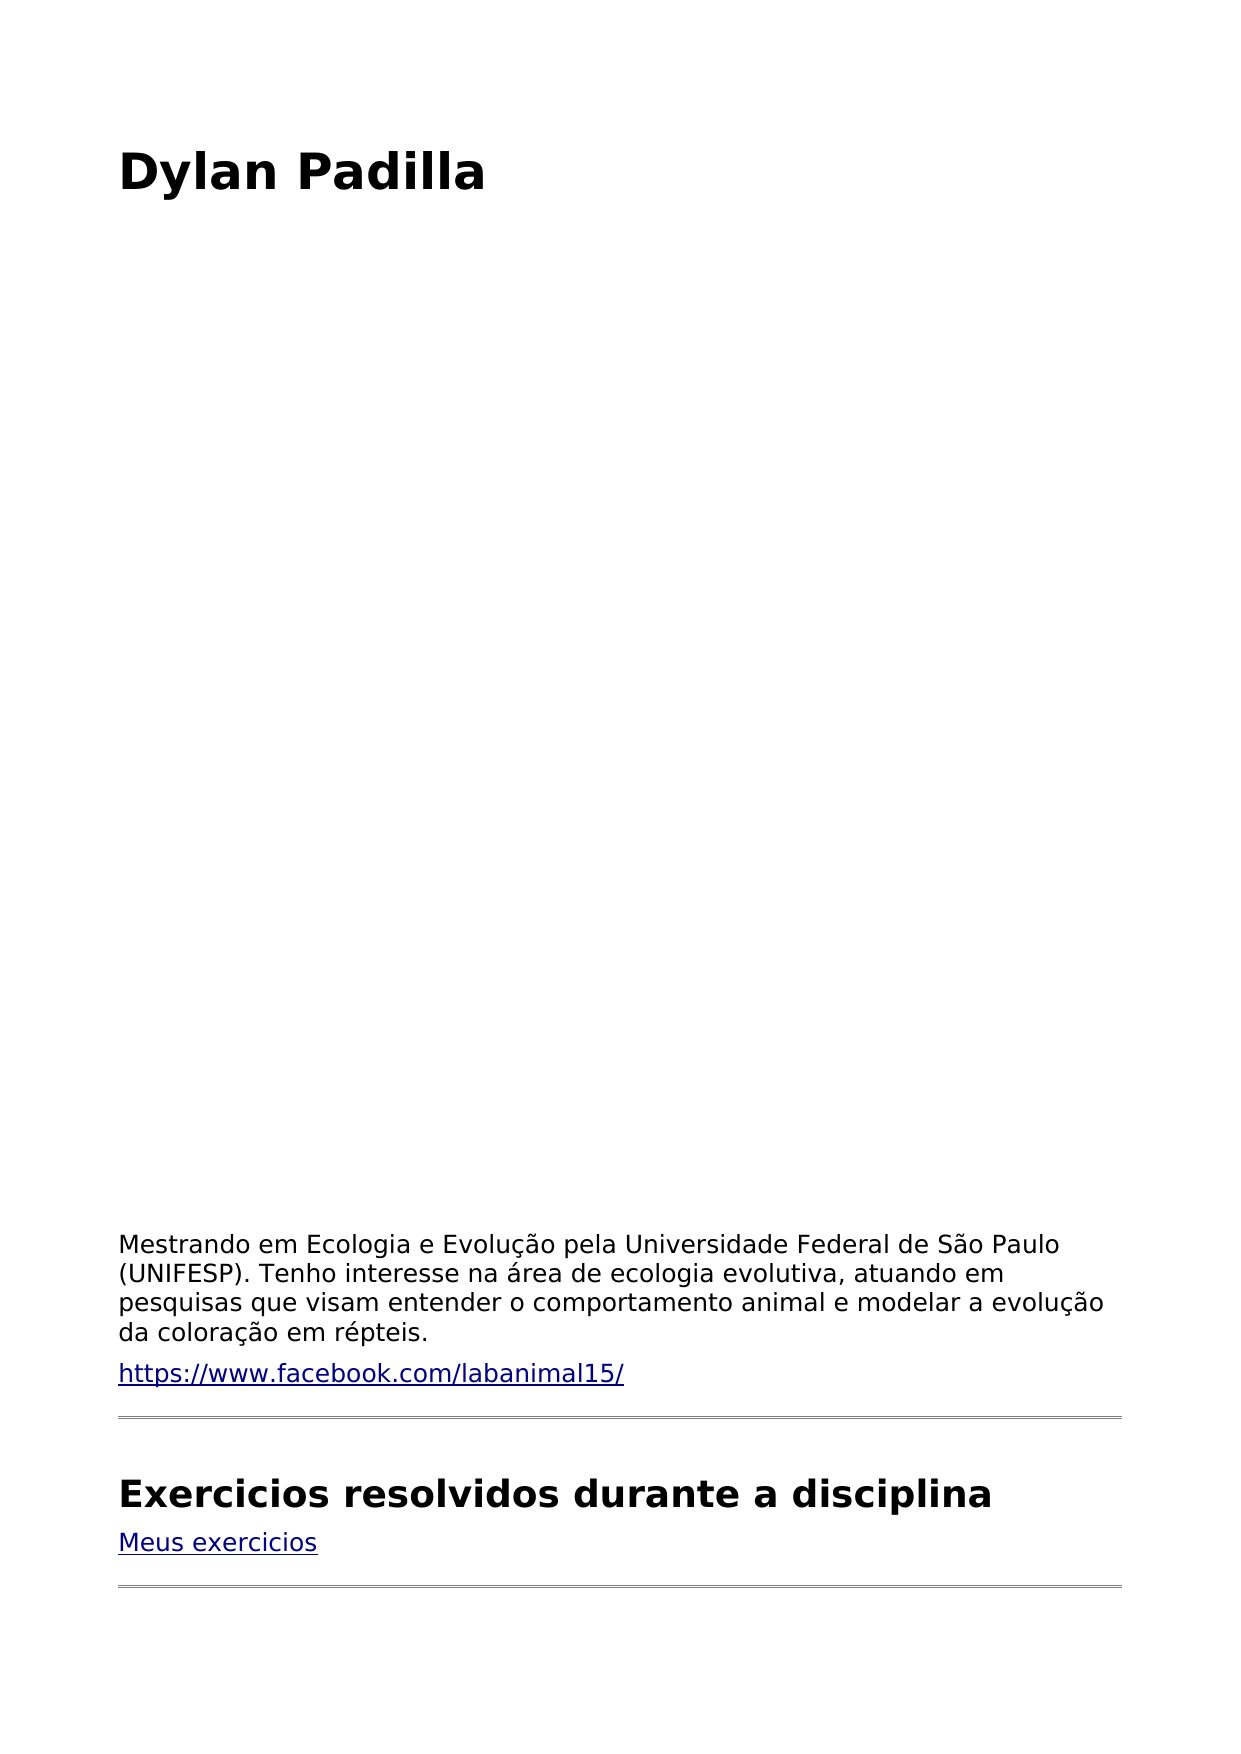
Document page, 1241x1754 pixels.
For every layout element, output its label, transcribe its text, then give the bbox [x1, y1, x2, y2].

text Meus exercicios [118, 1529, 1122, 1558]
text Mestrando em Ecologia e Evolução pela Universidade Federal de São Paulo (UNIFESP). Tenho interesse na área de ecologia evolutiva, atuando em pesquisas que visam entender o comportamento animal e modelar a evolução da coloração em répteis. [118, 1230, 1122, 1347]
text https://www.facebook.com/labanimal15/ [118, 1359, 1122, 1389]
subtitle Exercicios resolvidos durante a disciplina [118, 1472, 1122, 1516]
subtitle Dylan Padilla [118, 143, 1122, 201]
